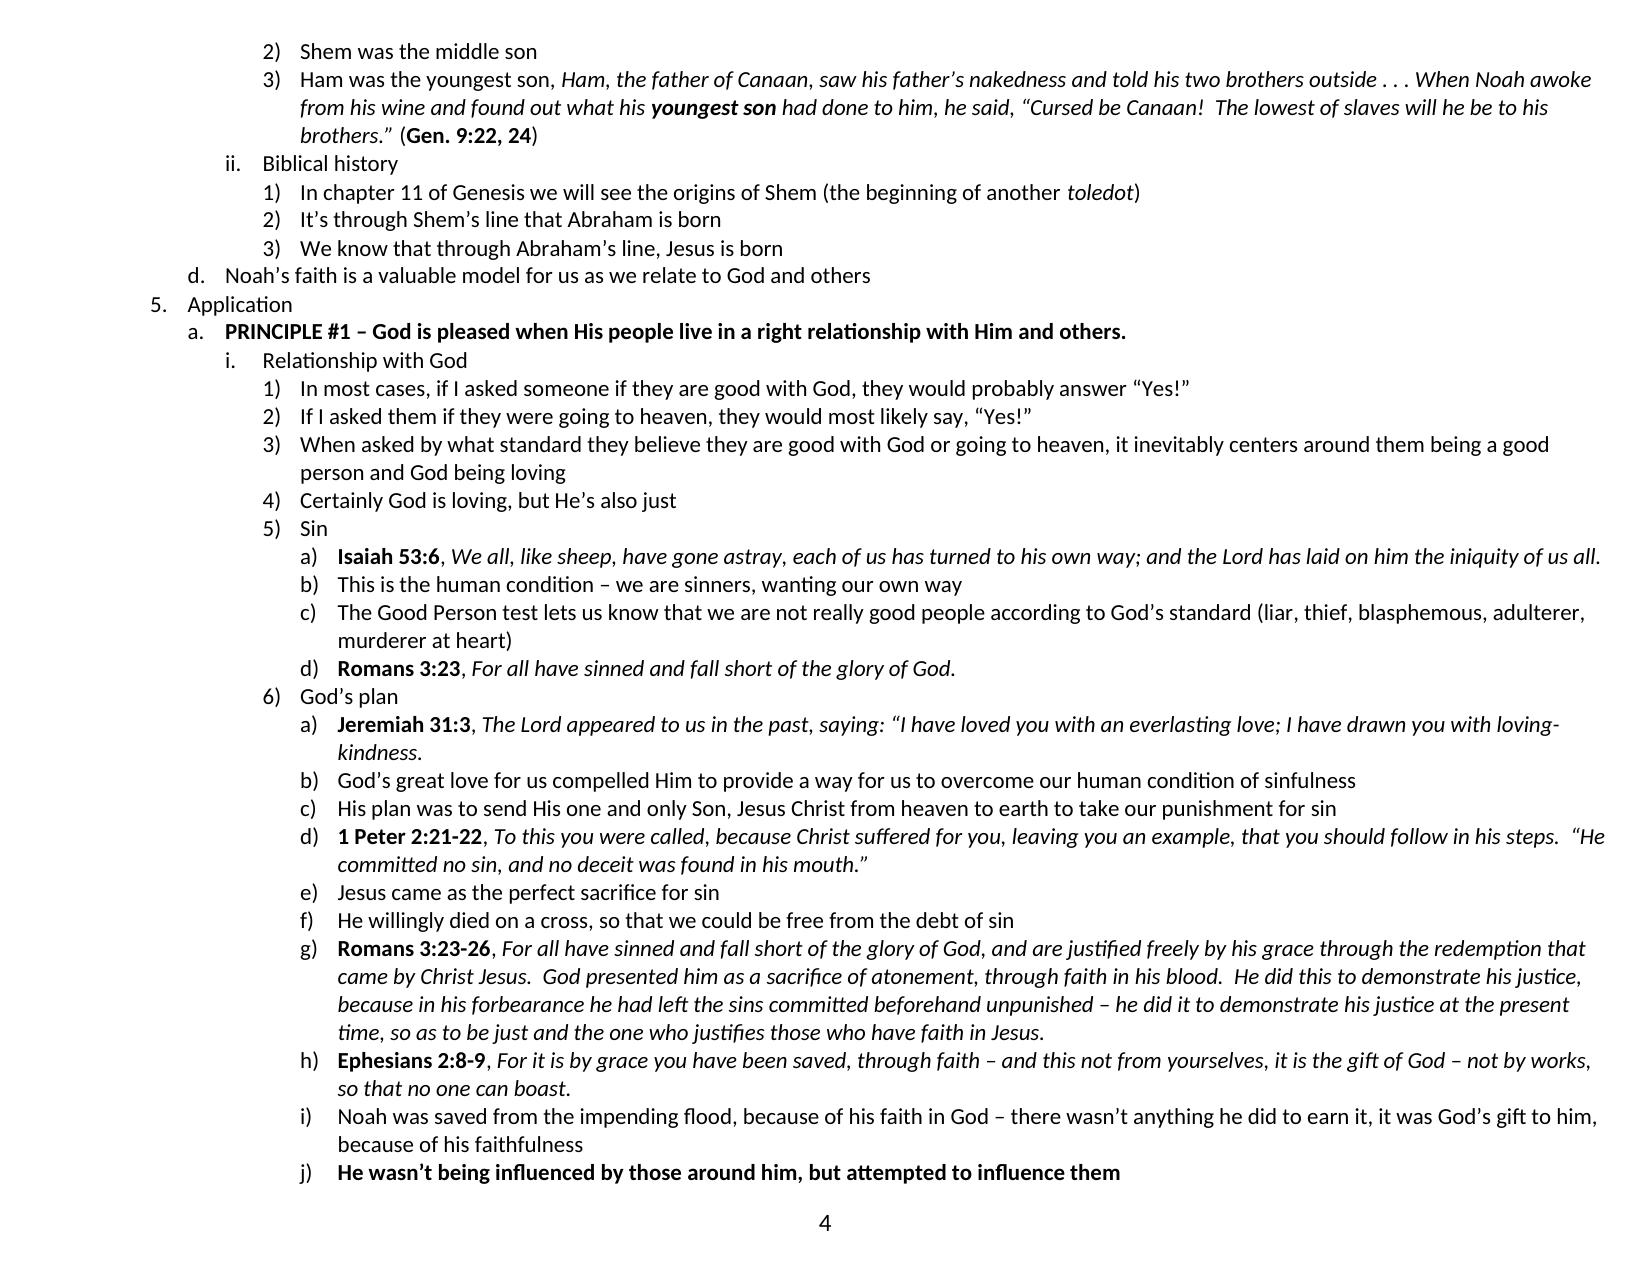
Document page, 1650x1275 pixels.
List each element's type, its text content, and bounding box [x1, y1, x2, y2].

list Ham was the youngest son, Ham, the father of Canaan, saw his father’s nakedness and told his two brothers outside . . . When Noah awoke from his wine and found out what his youngest son had done to him, he said, “Cursed be Canaan! The lowest of slaves will he be to his brothers.” (Gen. 9:22, 24) [262, 66, 1612, 149]
list Shem was the middle son [262, 37, 1612, 66]
list God’s great love for us compelled Him to provide a way for us to overcome our human condition of sinfulness [300, 766, 1612, 794]
list Noah was saved from the impending flood, because of his faith in God – there wasn’t anything he did to earn it, it was God’s gift to him, because of his faithfulness [300, 1102, 1612, 1158]
list Ephesians 2:8-9, For it is by grace you have been saved, through faith – and this not from yourselves, it is the gift of God – not by works, so that no one can boast. [300, 1046, 1612, 1102]
list He willingly died on a cross, so that we could be free from the debt of sin [300, 906, 1612, 934]
list Certainly God is loving, but He’s also just [262, 486, 1612, 514]
list Relationship with God [225, 346, 1612, 374]
list Jeremiah 31:3, The Lord appeared to us in the past, saying: “I have loved you with an everlasting love; I have drawn you with loving-kindness. [300, 710, 1612, 766]
list It’s through Shem’s line that Abraham is born [262, 206, 1612, 234]
list Jesus came as the perfect sacrifice for sin [300, 878, 1612, 906]
list Romans 3:23, For all have sinned and fall short of the glory of God. [300, 654, 1612, 682]
list The Good Person test lets us know that we are not really good people according to God’s standard (liar, thief, blasphemous, adulterer, murderer at heart) [300, 598, 1612, 654]
list Biblical history [225, 149, 1612, 178]
list Application [150, 290, 1612, 318]
list Romans 3:23-26, For all have sinned and fall short of the glory of God, and are justified freely by his grace through the redemption that came by Christ Jesus. God presented him as a sacrifice of atonement, through faith in his blood. He did this to demonstrate his justice, because in his forbearance he had left the sins committed beforehand unpunished – he did it to demonstrate his justice at the present time, so as to be just and the one who justifies those who have faith in Jesus. [300, 934, 1612, 1046]
list God’s plan [262, 682, 1612, 710]
list If I asked them if they were going to heaven, they would most likely say, “Yes!” [262, 402, 1612, 430]
list He wasn’t being influenced by those around him, but attempted to influence them [300, 1158, 1612, 1186]
list Isaiah 53:6, We all, like sheep, have gone astray, each of us has turned to his own way; and the Lord has laid on him the iniquity of us all. [300, 542, 1612, 570]
list Noah’s faith is a valuable model for us as we relate to God and others [187, 262, 1612, 290]
list PRINCIPLE #1 – God is pleased when His people live in a right relationship with Him and others. [187, 318, 1612, 346]
list In most cases, if I asked someone if they are good with God, they would probably answer “Yes!” [262, 374, 1612, 402]
list We know that through Abraham’s line, Jesus is born [262, 234, 1612, 262]
list In chapter 11 of Genesis we will see the origins of Shem (the beginning of another toledot) [262, 178, 1612, 206]
list When asked by what standard they believe they are good with God or going to heaven, it inevitably centers around them being a good person and God being loving [262, 430, 1612, 486]
list This is the human condition – we are sinners, wanting our own way [300, 570, 1612, 598]
list Sin [262, 514, 1612, 542]
list 1 Peter 2:21-22, To this you were called, because Christ suffered for you, leaving you an example, that you should follow in his steps. “He committed no sin, and no deceit was found in his mouth.” [300, 822, 1612, 878]
list His plan was to send His one and only Son, Jesus Christ from heaven to earth to take our punishment for sin [300, 794, 1612, 822]
